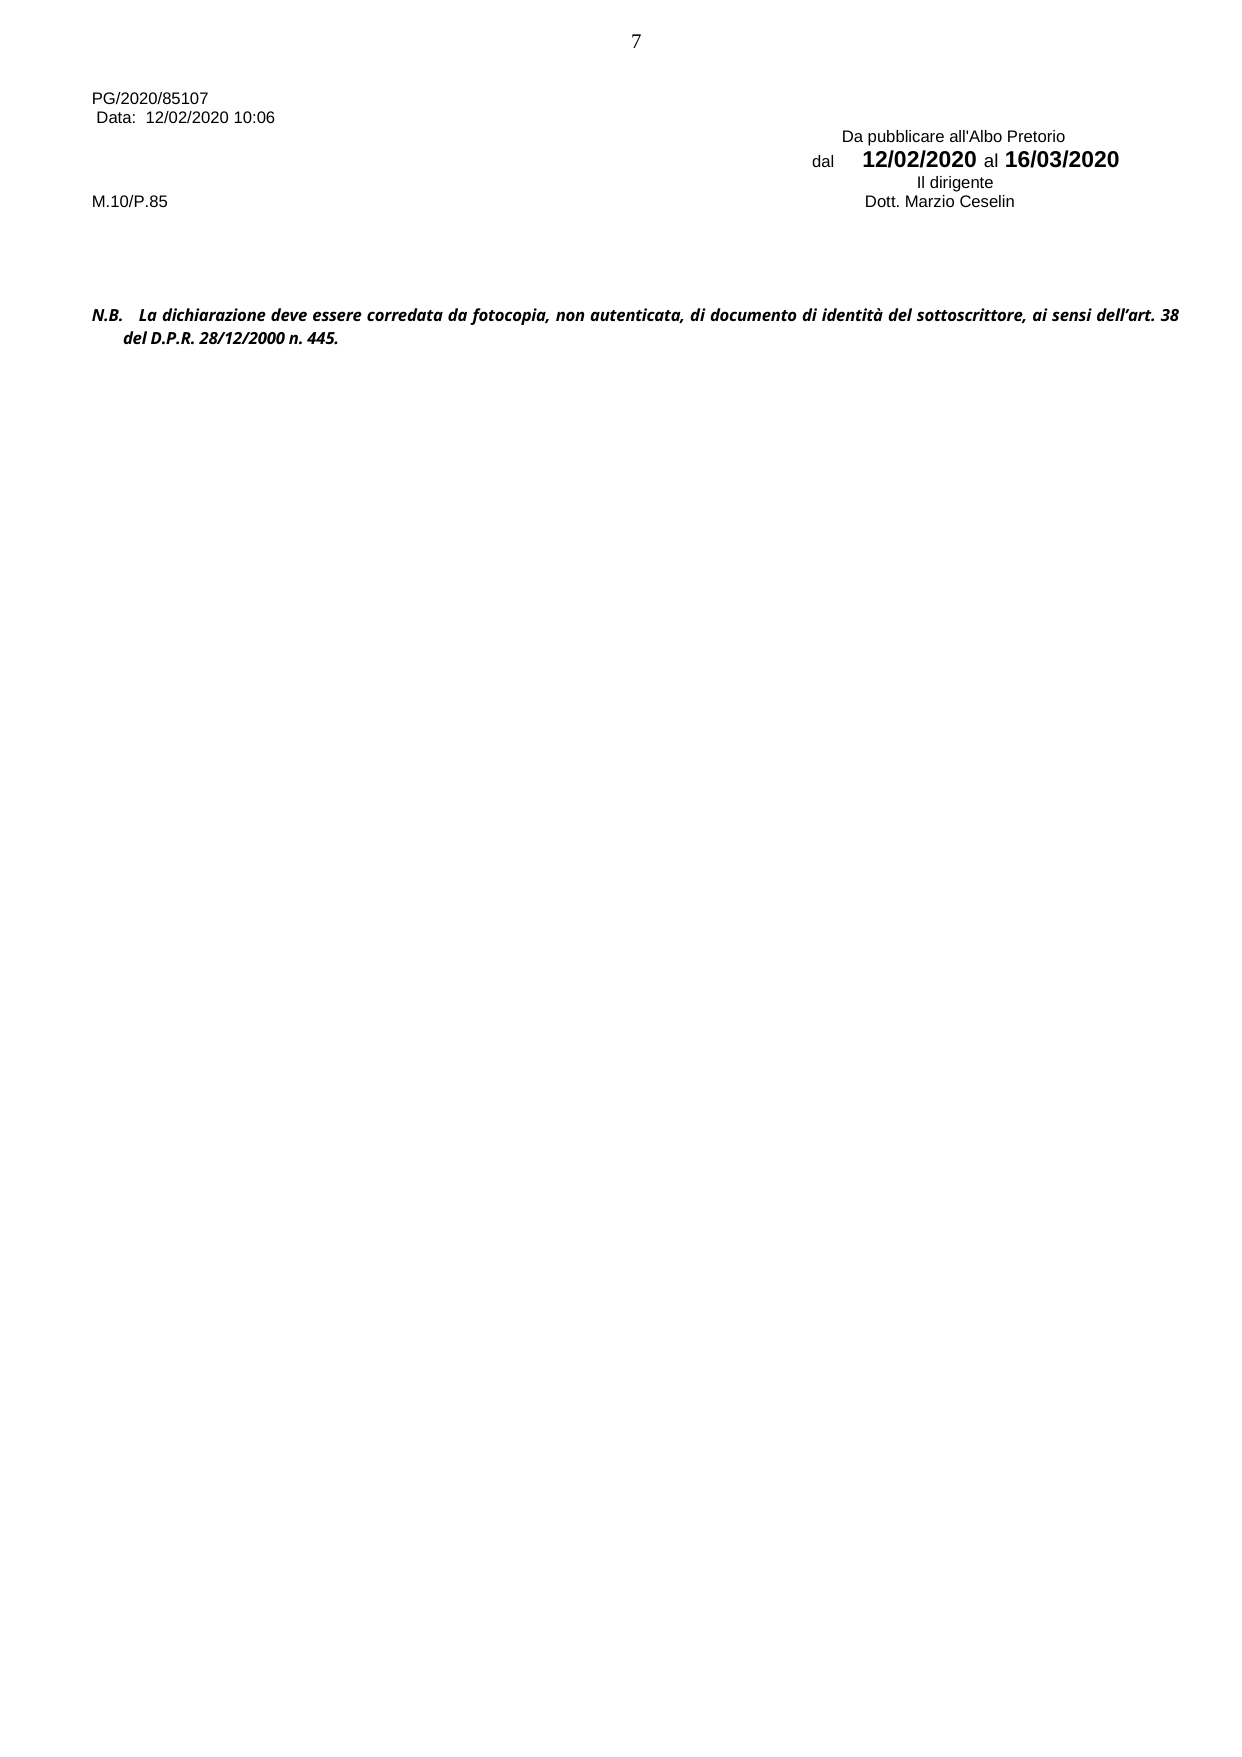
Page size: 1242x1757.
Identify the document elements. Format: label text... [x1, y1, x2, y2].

text N.B. La dichiarazione deve essere corredata da fotocopia, non autenticata, di documento di identità del sottoscrittore, ai sensi dell’art. 38 del D.P.R. 28/12/2000 n. 445. [92, 304, 1180, 349]
